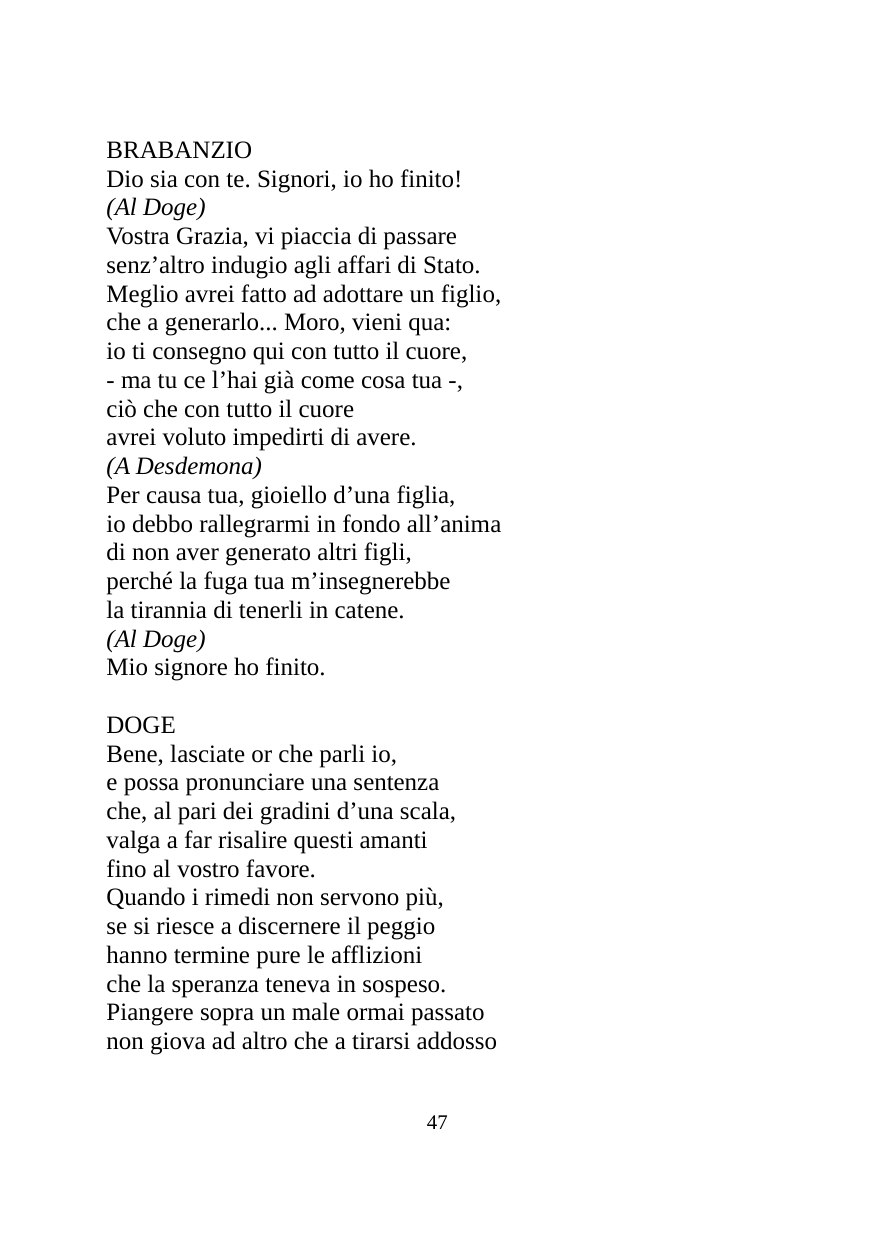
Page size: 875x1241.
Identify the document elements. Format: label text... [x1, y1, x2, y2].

text la tirannia di tenerli in catene. [106, 595, 768, 624]
text non giova ad altro che a tirarsi addosso [106, 1026, 768, 1055]
text Meglio avrei fatto ad adottare un figlio, [106, 279, 768, 307]
text senz’altro indugio agli affari di Stato. [106, 250, 768, 279]
text di non aver generato altri figli, [106, 537, 768, 566]
text BRABANZIO Dio sia con te. Signori, io ho finito! [106, 135, 768, 192]
text Quando i rimedi non servono più, [106, 882, 768, 911]
text DOGE Bene, lasciate or che parli io, [106, 710, 768, 767]
text (A Desdemona) [106, 451, 768, 480]
text fino al vostro favore. [106, 854, 768, 882]
text - ma tu ce l’hai già come cosa tua -, [106, 365, 768, 394]
text Vostra Grazia, vi piaccia di passare [106, 221, 768, 250]
text (Al Doge) [106, 192, 768, 221]
text Piangere sopra un male ormai passato [106, 997, 768, 1026]
text che a generarlo... Moro, vieni qua: [106, 307, 768, 336]
text che, al pari dei gradini d’una scala, [106, 796, 768, 825]
text io ti consegno qui con tutto il cuore, [106, 336, 768, 365]
text Per causa tua, gioiello d’una figlia, [106, 480, 768, 509]
text se si riesce a discernere il peggio [106, 911, 768, 940]
text avrei voluto impedirti di avere. [106, 422, 768, 451]
text valga a far risalire questi amanti [106, 825, 768, 854]
text che la speranza teneva in sospeso. [106, 969, 768, 997]
text perché la fuga tua m’insegnerebbe [106, 566, 768, 595]
text Mio signore ho finito. [106, 652, 768, 681]
text (Al Doge) [106, 624, 768, 652]
text hanno termine pure le afflizioni [106, 940, 768, 969]
text io debbo rallegrarmi in fondo all’anima [106, 509, 768, 537]
text e possa pronunciare una sentenza [106, 767, 768, 796]
text ciò che con tutto il cuore [106, 394, 768, 422]
